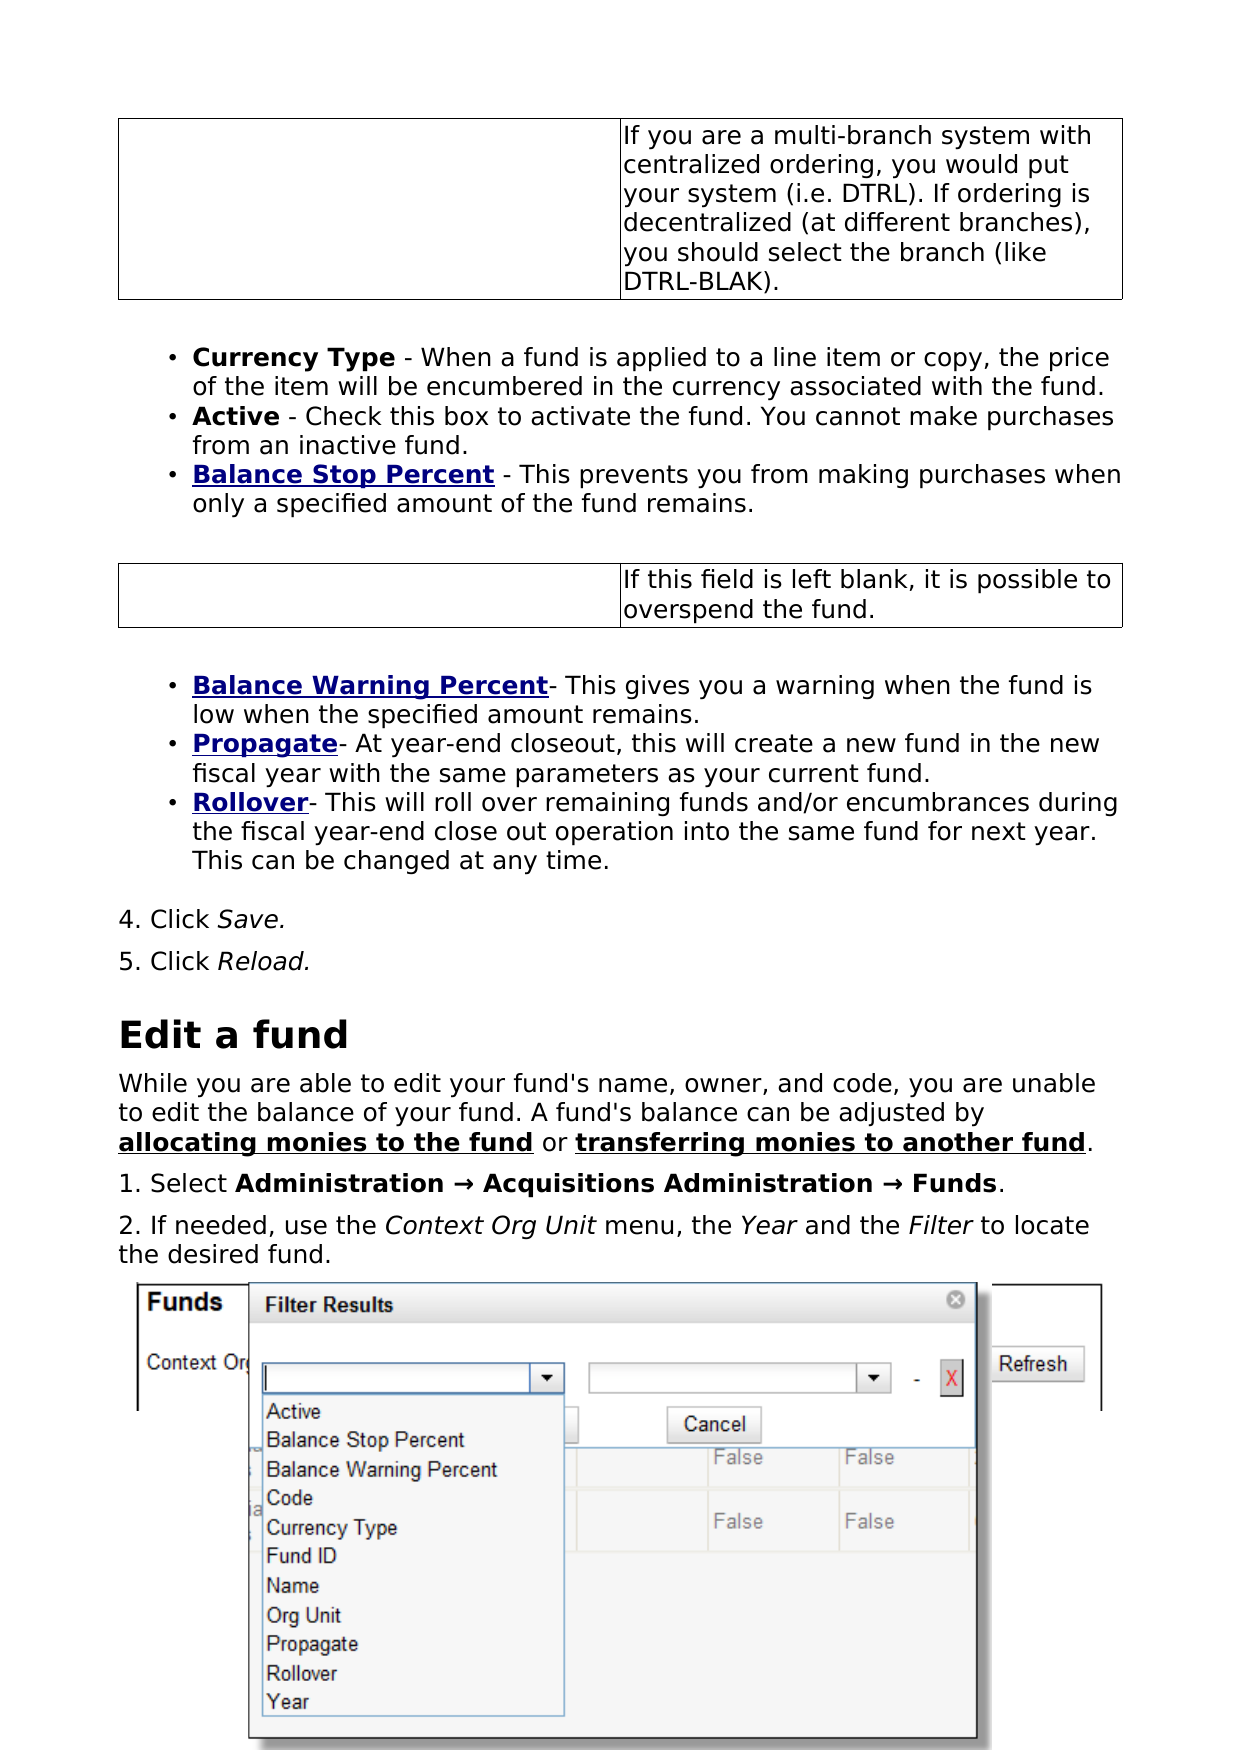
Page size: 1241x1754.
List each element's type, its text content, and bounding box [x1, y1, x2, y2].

list Active - Check this box to activate the fund. You cannot make purchases from an inactive fund. [177, 402, 1122, 460]
text 1. Select Administration → Acquisitions Administration → Funds. [118, 1169, 1122, 1199]
text 2. If needed, use the Context Org Unit menu, the Year and the Filter to locate the desired fund. [118, 1211, 1122, 1269]
list Balance Warning Percent- This gives you a warning when the fund is low when the specified amount remains. [177, 671, 1122, 730]
picture [136, 1282, 1104, 1750]
table_header [119, 119, 620, 299]
table_header If this field is left blank, it is possible to overspend the fund. [621, 564, 1122, 627]
text 5. Click Reload. [118, 947, 1122, 976]
list Balance Stop Percent - This prevents you from making purchases when only a specified amount of the fund remains. [177, 460, 1122, 518]
subtitle Edit a fund [118, 1013, 1122, 1057]
text While you are able to edit your fund's name, owner, and code, you are unable to edit the balance of your fund. A fund's balance can be adjusted by allocating monies to the fund or transferring monies to another fund. [118, 1069, 1122, 1157]
list Propagate- At year-end closeout, this will create a new fund in the new fiscal year with the same parameters as your current fund. [177, 730, 1122, 788]
table_header [119, 564, 620, 627]
list Rollover- This will roll over remaining funds and/or encumbrances during the fiscal year-end close out operation into the same fund for next year. This can be changed at any time. [177, 788, 1122, 876]
text 4. Click Save. [118, 905, 1122, 934]
table_header If you are a multi-branch system with centralized ordering, you would put your system (i.e. DTRL). If ordering is decentralized (at different branches), you should select the branch (like DTRL-BLAK). [621, 119, 1122, 299]
list Currency Type - When a fund is applied to a line item or copy, the price of the item will be encumbered in the currency associated with the fund. [177, 343, 1122, 402]
